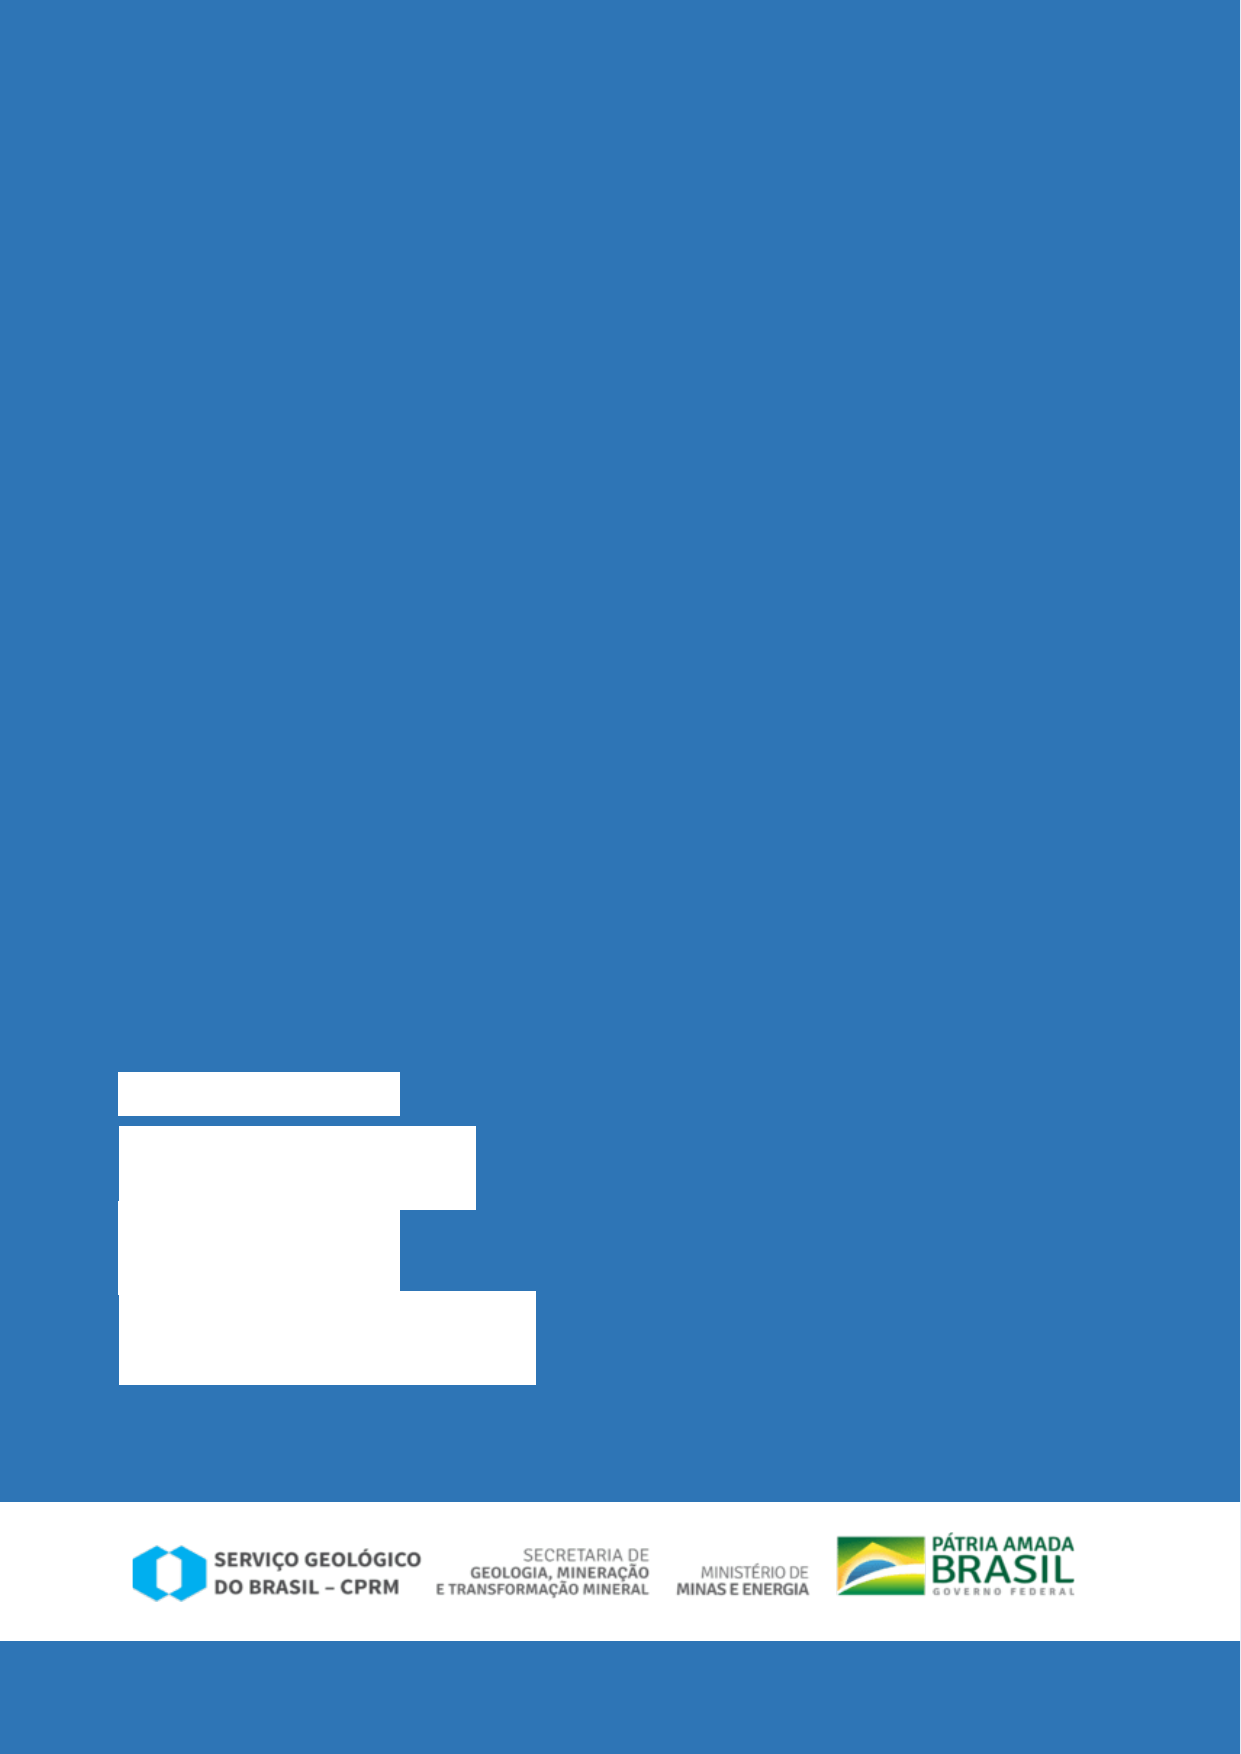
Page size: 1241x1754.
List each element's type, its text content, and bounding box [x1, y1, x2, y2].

text Tels: (61) 2108-8400 • (21) 2295-4641 [134, 1159, 461, 1184]
text Tel.: (21) 2295-4697 [133, 1261, 385, 1286]
text www.cprm.gov.br [133, 1079, 385, 1108]
text Serviço de Atendimento a Usuários – SEUS [134, 1309, 521, 1360]
text email: asscomdf@cprm.gov.br [134, 1184, 461, 1202]
text Assessoria de Comunicação [134, 1133, 461, 1159]
text Ouvidoria [133, 1218, 385, 1244]
